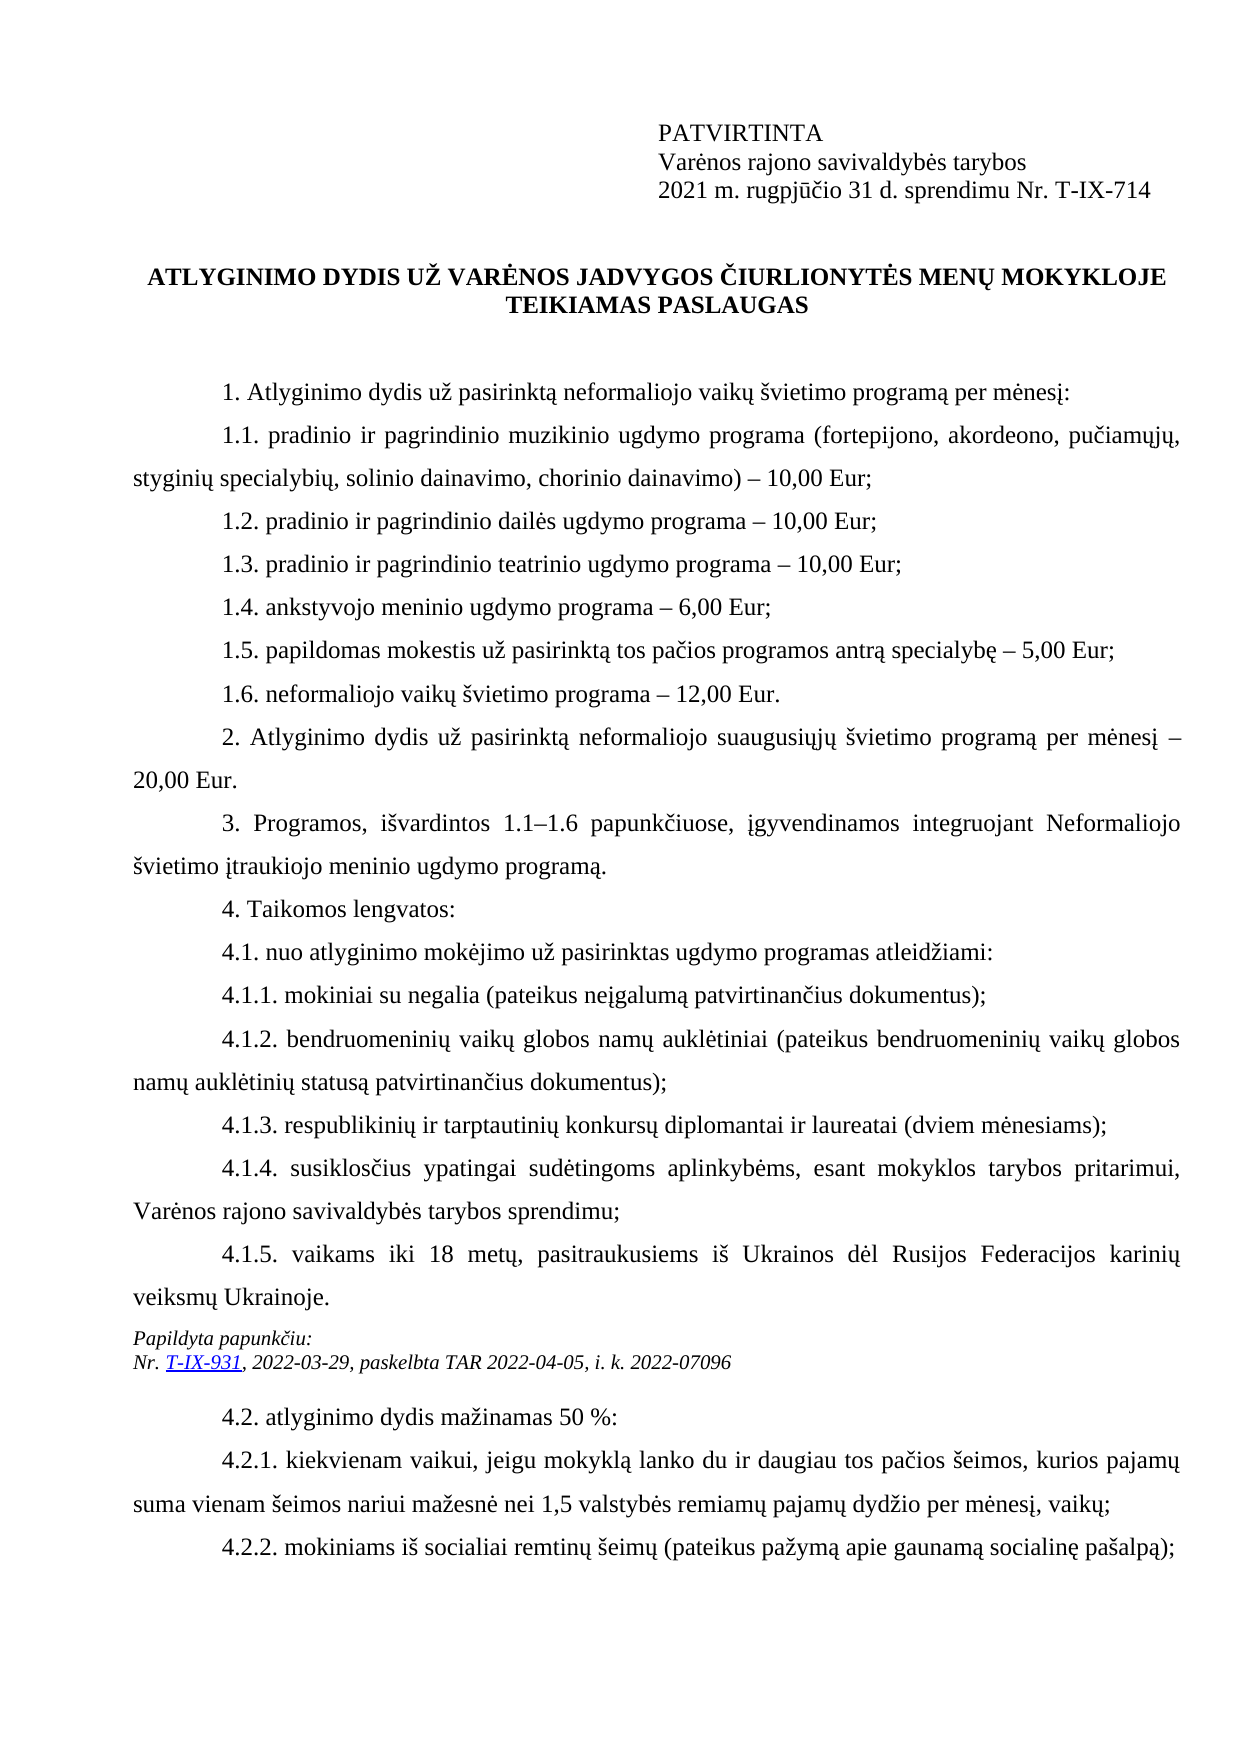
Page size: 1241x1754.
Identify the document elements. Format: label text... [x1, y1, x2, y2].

text 2. Atlyginimo dydis už pasirinktą neformaliojo suaugusiųjų švietimo programą per mėnesį – 20,00 Eur. [133, 722, 1181, 794]
text 4.1.5. vaikams iki 18 metų, pasitraukusiems iš Ukrainos dėl Rusijos Federacijos karinių veiksmų Ukrainoje. [133, 1239, 1181, 1311]
text 4. Taikomos lengvatos: [133, 894, 1181, 923]
text ATLYGINIMO DYDIS UŽ VARĖNOS JADVYGOS ČIURLIONYTĖS MENŲ MOKYKLOJE TEIKIAMAS PASLAUGAS [133, 262, 1181, 319]
text 1.2. pradinio ir pagrindinio dailės ugdymo programa – 10,00 Eur; [133, 506, 1181, 535]
text 1.1. pradinio ir pagrindinio muzikinio ugdymo programa (fortepijono, akordeono, pučiamųjų, styginių specialybių, solinio dainavimo, chorinio dainavimo) – 10,00 Eur; [133, 420, 1181, 492]
text 3. Programos, išvardintos 1.1–1.6 papunkčiuose, įgyvendinamos integruojant Neformaliojo švietimo įtraukiojo meninio ugdymo programą. [133, 808, 1181, 880]
text 2021 m. rugpjūčio 31 d. sprendimu Nr. T-IX-714 [658, 176, 1181, 204]
text 1.4. ankstyvojo meninio ugdymo programa – 6,00 Eur; [133, 592, 1181, 621]
text 4.1.4. susiklosčius ypatingai sudėtingoms aplinkybėms, esant mokyklos tarybos pritarimui, Varėnos rajono savivaldybės tarybos sprendimu; [133, 1153, 1181, 1225]
text 4.1. nuo atlyginimo mokėjimo už pasirinktas ugdymo programas atleidžiami: [133, 937, 1181, 966]
text PATVIRTINTA [658, 118, 1181, 147]
text 4.1.2. bendruomeninių vaikų globos namų auklėtiniai (pateikus bendruomeninių vaikų globos namų auklėtinių statusą patvirtinančius dokumentus); [133, 1024, 1181, 1096]
text Nr. T-IX-931, 2022-03-29, paskelbta TAR 2022-04-05, i. k. 2022-07096 [133, 1350, 1181, 1374]
text 1.5. papildomas mokestis už pasirinktą tos pačios programos antrą specialybę – 5,00 Eur; [133, 636, 1181, 664]
text 4.2.2. mokiniams iš socialiai remtinų šeimų (pateikus pažymą apie gaunamą socialinę pašalpą); [133, 1532, 1181, 1561]
text 1. Atlyginimo dydis už pasirinktą neformaliojo vaikų švietimo programą per mėnesį: [133, 377, 1181, 406]
text 1.6. neformaliojo vaikų švietimo programa – 12,00 Eur. [133, 679, 1181, 707]
text 1.3. pradinio ir pagrindinio teatrinio ugdymo programa – 10,00 Eur; [133, 549, 1181, 578]
text Varėnos rajono savivaldybės tarybos [658, 147, 1181, 176]
text 4.1.1. mokiniai su negalia (pateikus neįgalumą patvirtinančius dokumentus); [133, 981, 1181, 1009]
text Papildyta papunkčiu: [133, 1326, 1181, 1350]
text 4.2.1. kiekvienam vaikui, jeigu mokyklą lanko du ir daugiau tos pačios šeimos, kurios pajamų suma vienam šeimos nariui mažesnė nei 1,5 valstybės remiamų pajamų dydžio per mėnesį, vaikų; [133, 1446, 1181, 1517]
text 4.1.3. respublikinių ir tarptautinių konkursų diplomantai ir laureatai (dviem mėnesiams); [133, 1110, 1181, 1139]
text 4.2. atlyginimo dydis mažinamas 50 %: [133, 1402, 1181, 1431]
